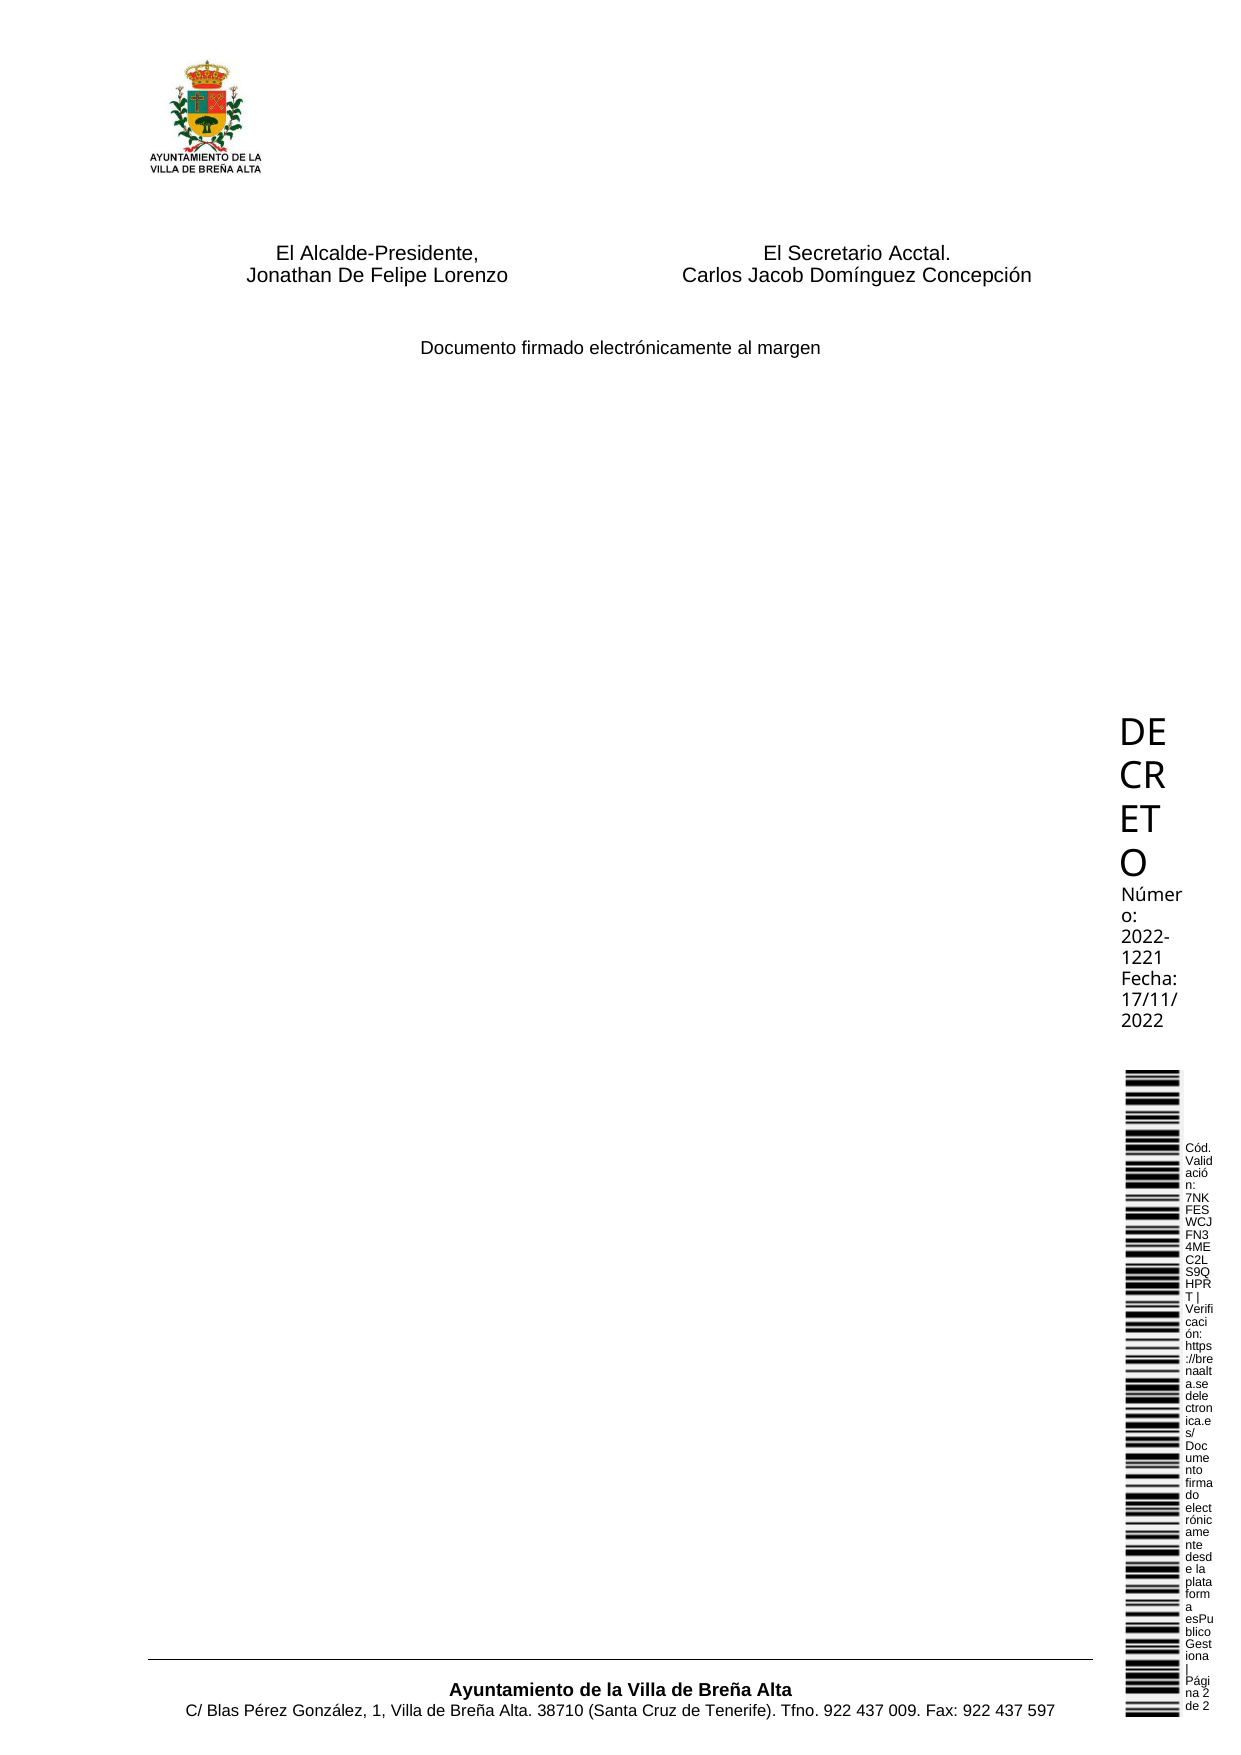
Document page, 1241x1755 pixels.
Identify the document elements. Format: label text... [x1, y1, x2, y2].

text Número: 2022-1221 Fecha: 17/11/2022 [1121, 885, 1186, 1031]
text Cód. Validación: 7NKFESWCJFN34MEC2LS9QHPRT | Verificación: https://brenaalta.sedelectronica.es/ Documento firmado electrónicamente desde la plataforma esPublico Gestiona | Página 2 de 2 [1185, 1143, 1214, 1713]
text Ayuntamiento de la Villa de Breña Alta [185, 1679, 1056, 1701]
text C/ Blas Pérez González, 1, Villa de Breña Alta. 38710 (Santa Cruz de Tenerife). Tfno. 922 437 009. Fax: 922 437 597 [185, 1701, 1056, 1720]
table_header El Alcalde-Presidente, Jonathan De Felipe Lorenzo [226, 242, 595, 289]
text [1117, 708, 1186, 1056]
text Documento firmado electrónicamente al margen [185, 337, 1056, 358]
text DECRETO [1119, 711, 1186, 885]
table_header El Secretario Acctal. Carlos Jacob Domínguez Concepción [595, 242, 1052, 289]
text [1183, 1140, 1214, 1718]
